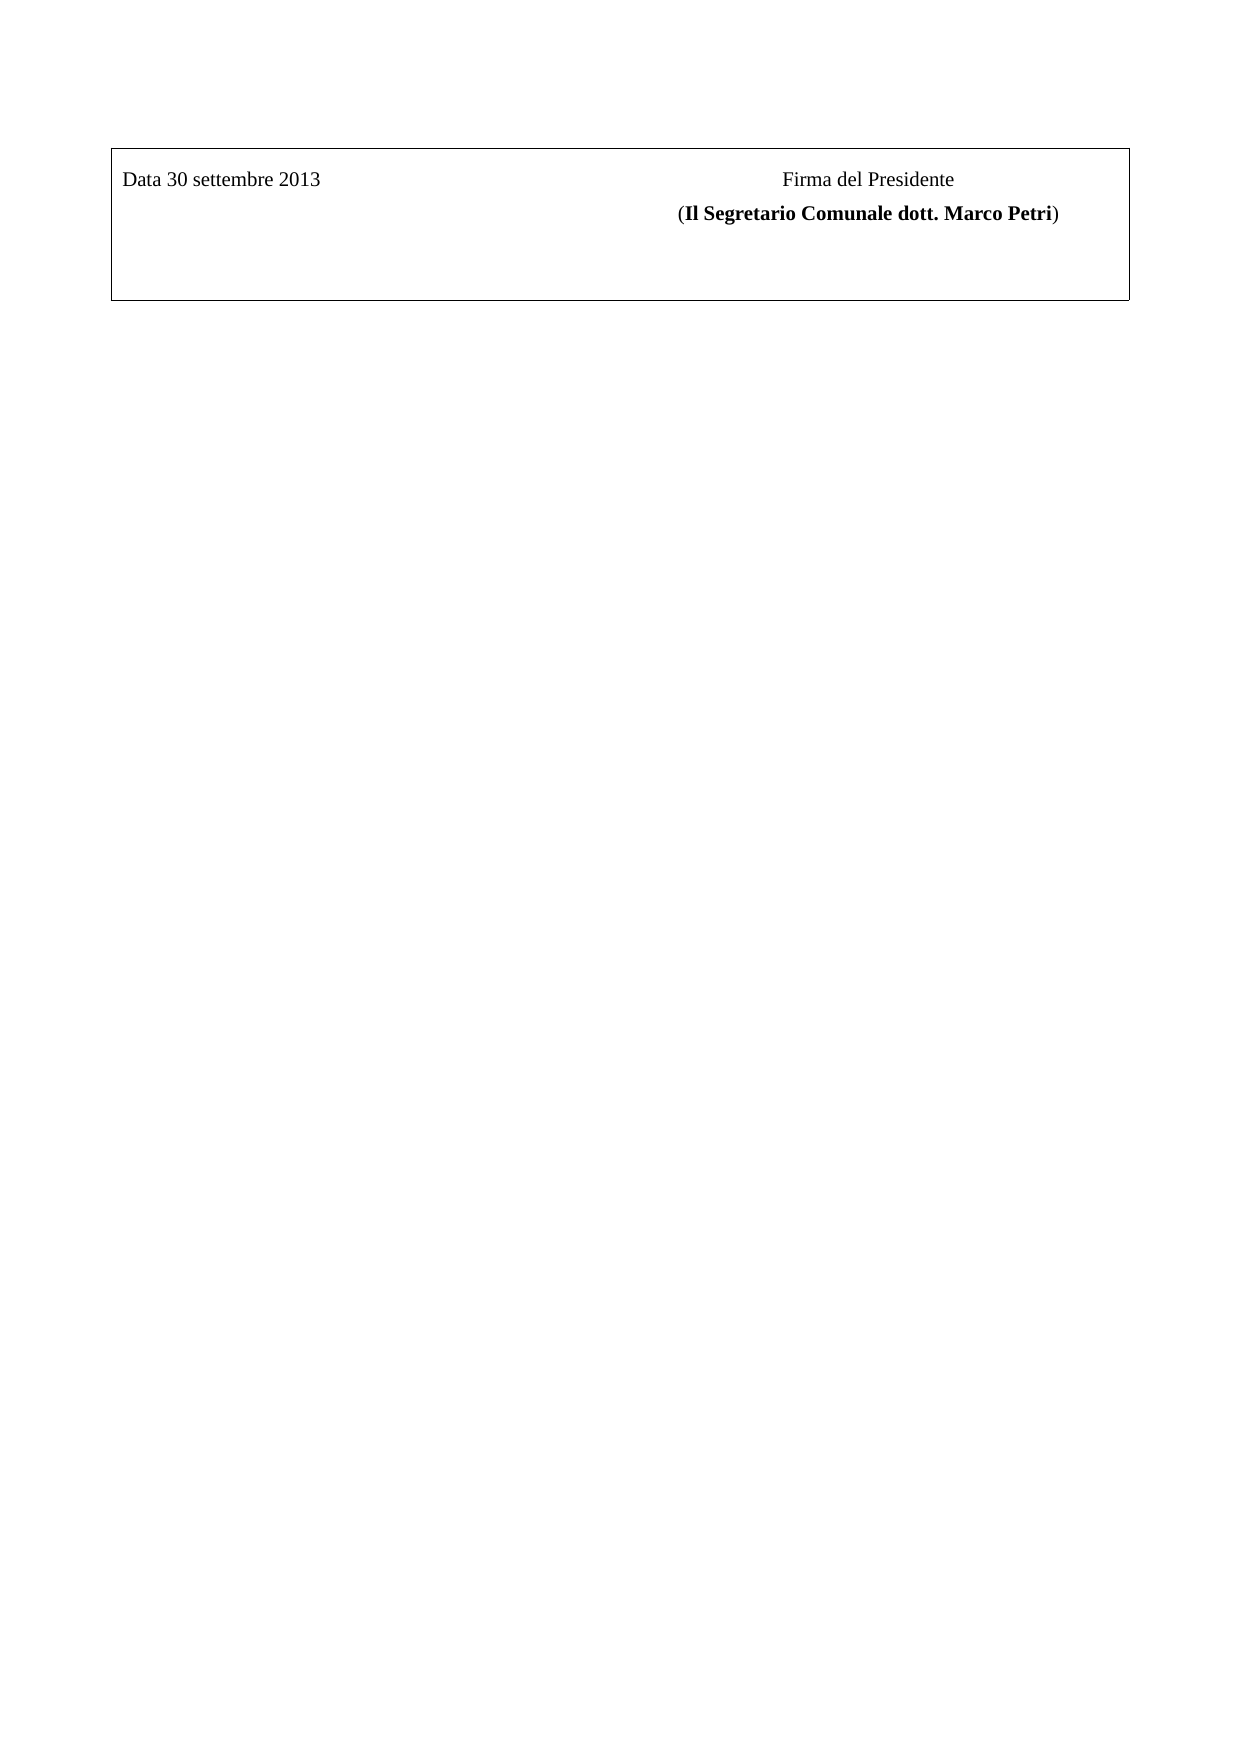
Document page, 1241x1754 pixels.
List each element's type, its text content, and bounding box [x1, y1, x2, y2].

table_cell Firma del Presidente (Il Segretario Comunale dott. Marco Petri) __________________________________ [607, 149, 1129, 299]
table_cell Data 30 settembre 2013 [112, 149, 607, 299]
